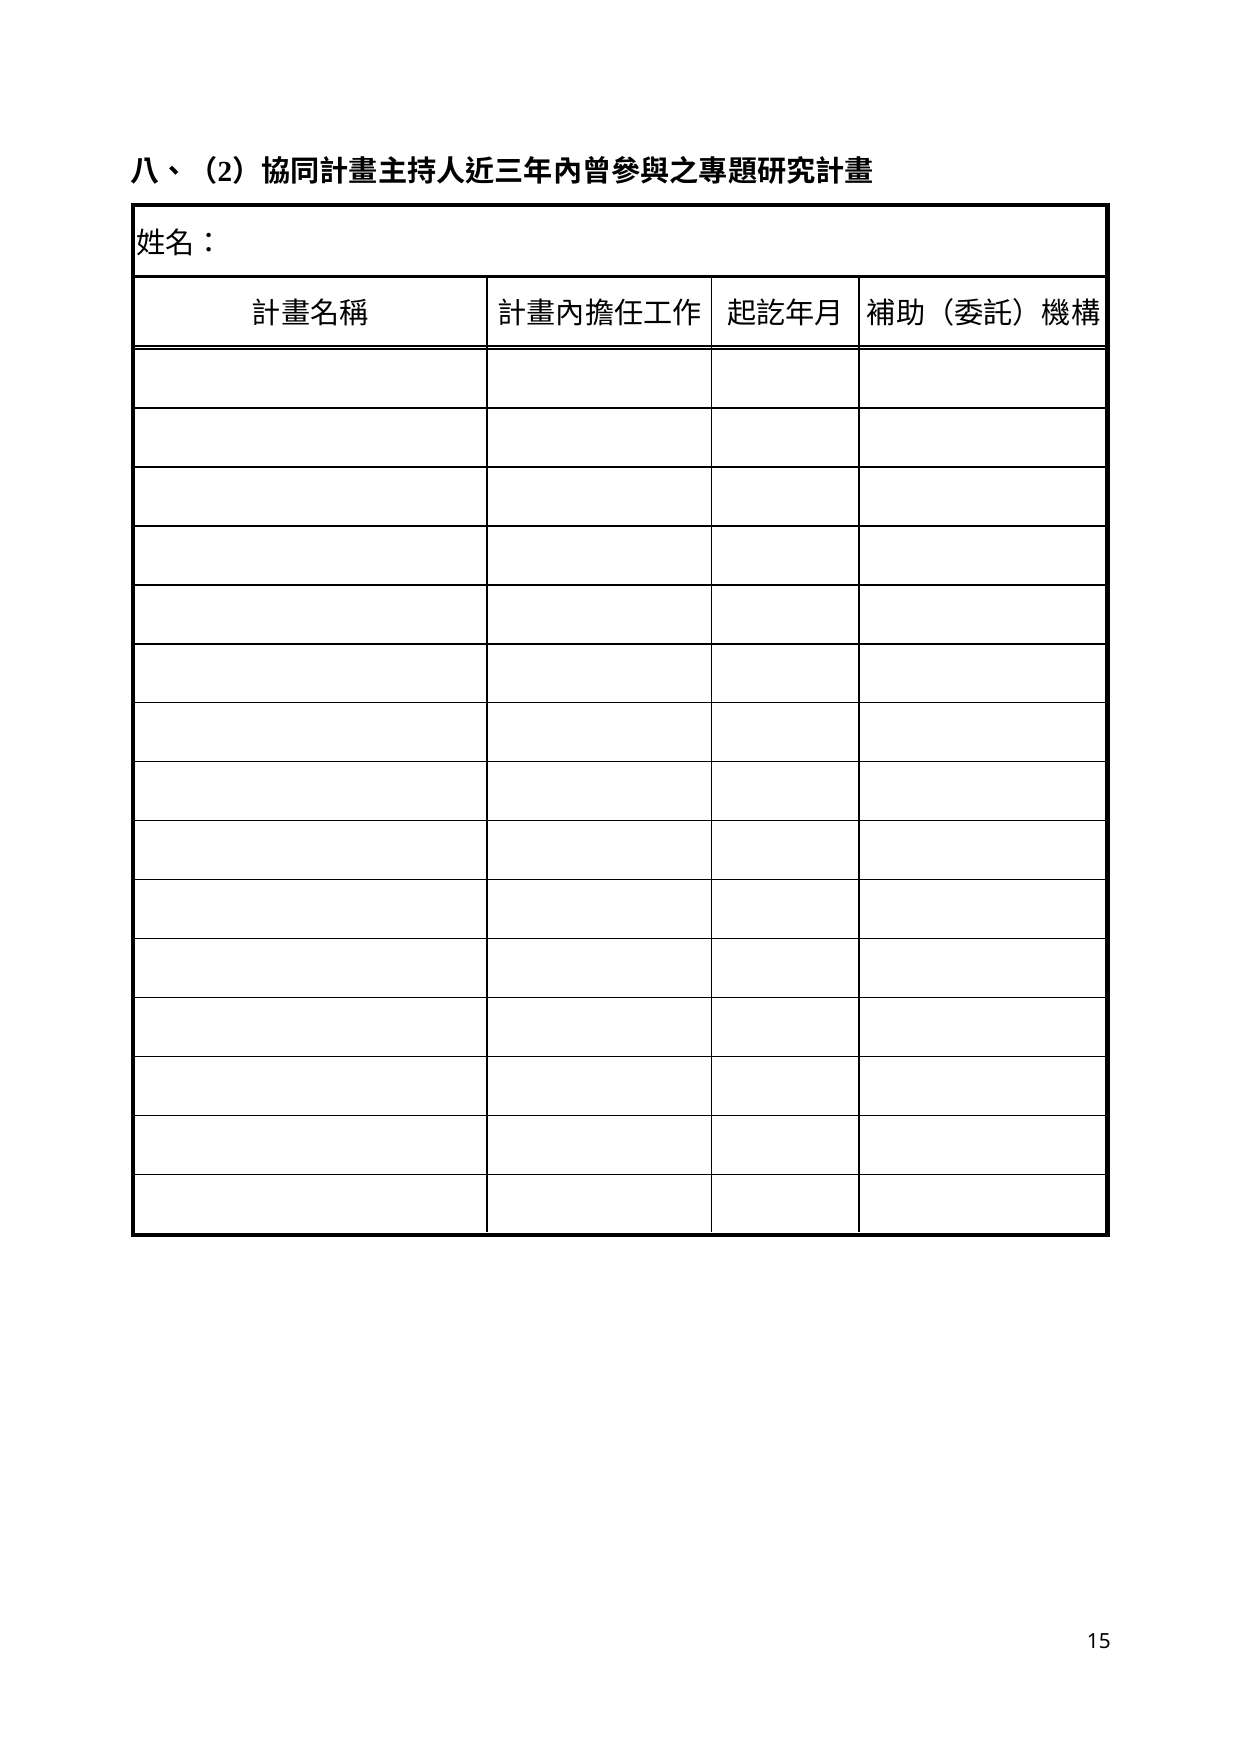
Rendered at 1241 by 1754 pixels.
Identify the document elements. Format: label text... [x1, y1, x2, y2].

table_cell 起訖年月 [712, 278, 858, 345]
table_cell [488, 350, 711, 407]
table_cell [860, 350, 1105, 407]
table_cell [488, 998, 711, 1056]
text 八、（2）協同計畫主持人近三年內曾參與之專題研究計畫 [130, 148, 1110, 190]
table_cell [860, 468, 1105, 525]
table_cell 補助（委託）機構 [860, 278, 1105, 345]
table_cell [712, 1057, 858, 1114]
table_cell [712, 468, 858, 525]
table_cell [135, 645, 486, 702]
table_cell [860, 880, 1105, 938]
table_cell [712, 762, 858, 820]
table_cell [860, 527, 1105, 584]
table_cell [135, 998, 486, 1056]
table_cell 計畫名稱 [135, 278, 486, 345]
table_cell [860, 409, 1105, 466]
table_cell [488, 703, 711, 761]
table_cell [488, 821, 711, 879]
table_cell [860, 1175, 1105, 1232]
table_cell [488, 1116, 711, 1173]
table_cell [135, 1057, 486, 1114]
table_cell [712, 880, 858, 938]
table_cell [135, 762, 486, 820]
table_cell [135, 1116, 486, 1173]
table_cell [488, 939, 711, 997]
table_cell [712, 998, 858, 1056]
table_cell [488, 880, 711, 938]
table_cell [860, 586, 1105, 643]
table_cell [712, 939, 858, 997]
table_cell [712, 409, 858, 466]
table_cell 計畫內擔任工作 [488, 278, 711, 345]
table_cell [712, 1175, 858, 1232]
table_cell [488, 468, 711, 525]
table_cell [860, 1116, 1105, 1173]
table_cell [488, 1057, 711, 1114]
table_cell [860, 998, 1105, 1056]
table_cell [135, 880, 486, 938]
table_cell [860, 703, 1105, 761]
table_cell [712, 1116, 858, 1173]
table_cell [860, 1057, 1105, 1114]
table_cell [488, 1175, 711, 1232]
table_cell [135, 527, 486, 584]
table_cell [135, 468, 486, 525]
table_cell [712, 350, 858, 407]
table_cell [712, 703, 858, 761]
table_cell [712, 527, 858, 584]
table_cell [135, 350, 486, 407]
table_cell [135, 1175, 486, 1232]
table_cell [135, 821, 486, 879]
table_cell [488, 409, 711, 466]
table_cell [488, 527, 711, 584]
table_cell [135, 586, 486, 643]
table_cell [488, 645, 711, 702]
table_cell [712, 645, 858, 702]
table_cell [488, 586, 711, 643]
table_cell [135, 703, 486, 761]
table_cell [860, 939, 1105, 997]
table_cell [712, 821, 858, 879]
table_cell [860, 762, 1105, 820]
table_cell [860, 645, 1105, 702]
table_cell [860, 821, 1105, 879]
table_cell [488, 762, 711, 820]
table_cell [135, 409, 486, 466]
table_cell [712, 586, 858, 643]
table_cell [135, 939, 486, 997]
table_header 姓名： [135, 207, 1105, 274]
